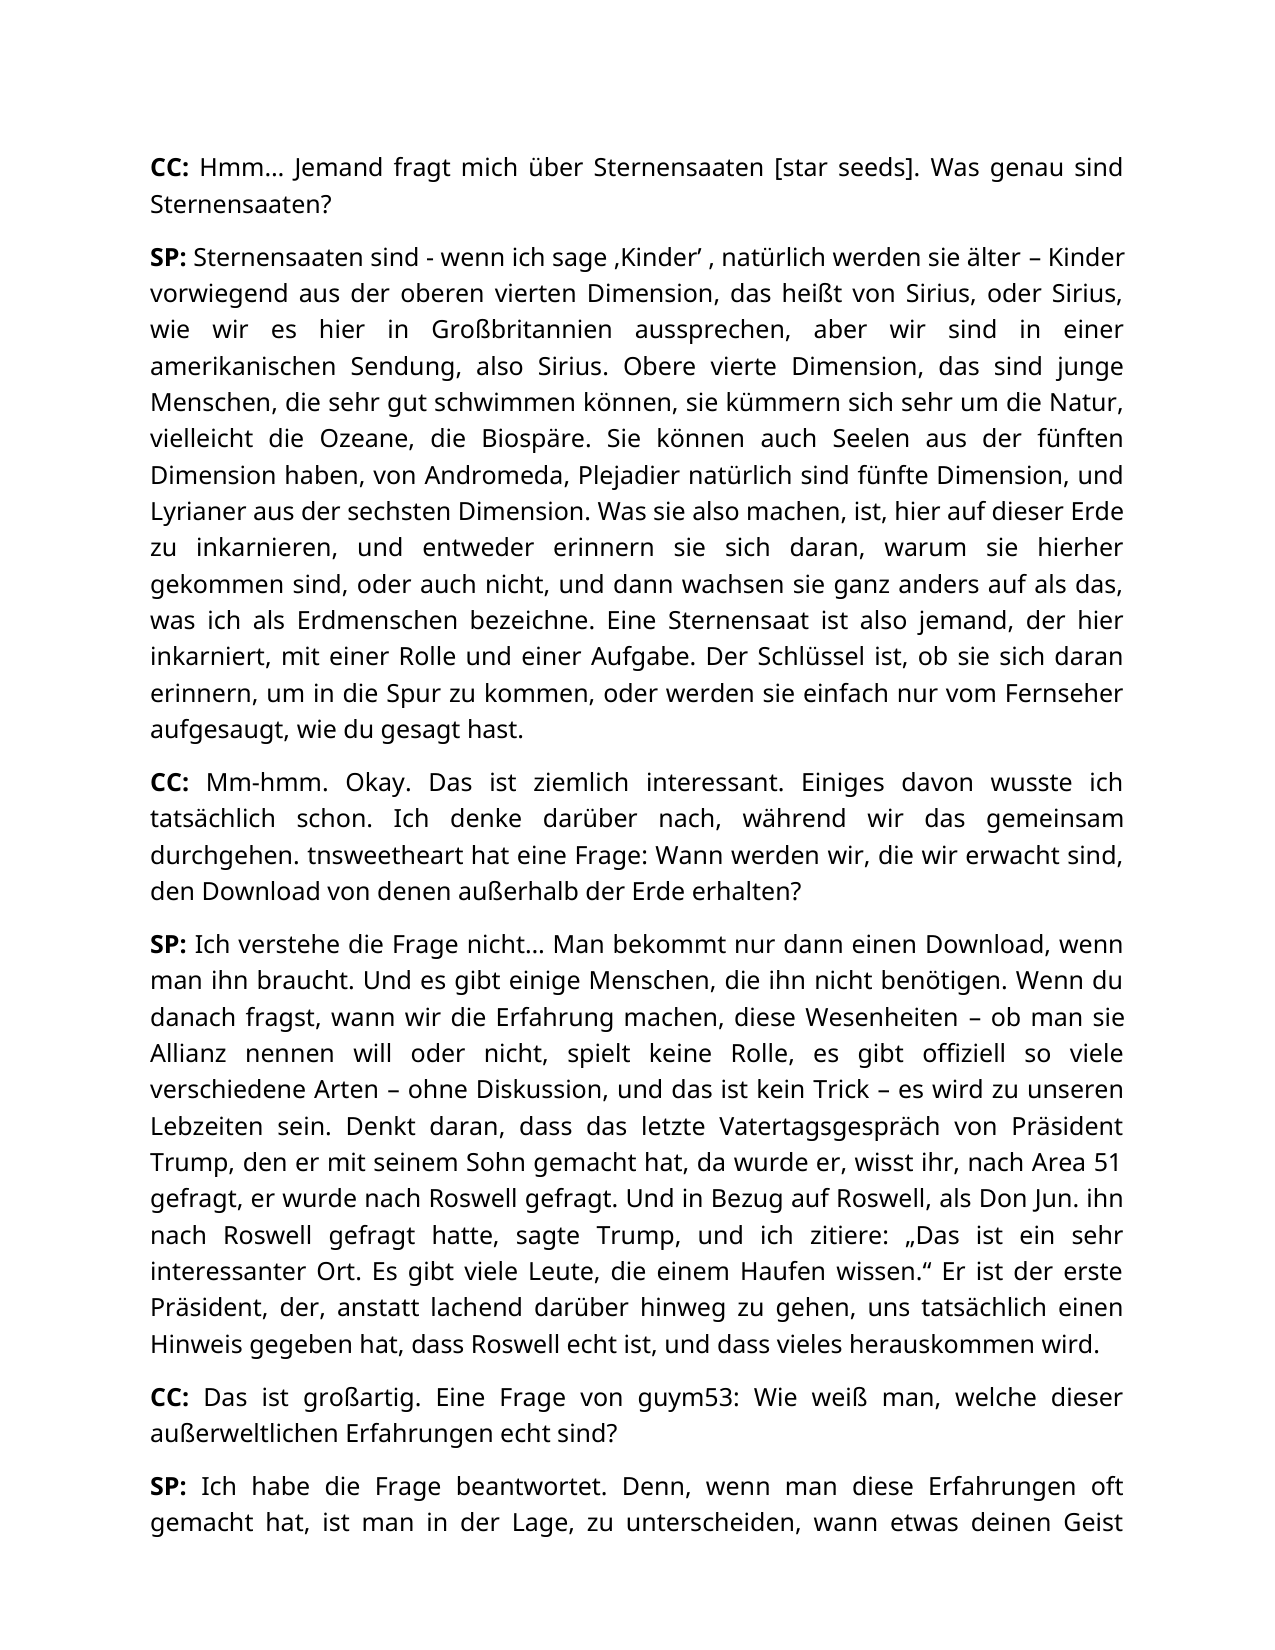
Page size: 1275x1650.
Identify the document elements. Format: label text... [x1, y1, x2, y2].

text CC: Mm-hmm. Okay. Das ist ziemlich interessant. Einiges davon wusste ich tatsächlich schon. Ich denke darüber nach, während wir das gemeinsam durchgehen. tnsweetheart hat eine Frage: Wann werden wir, die wir erwacht sind, den Download von denen außerhalb der Erde erhalten? [150, 764, 1125, 908]
text SP: Sternensaaten sind - wenn ich sage ‚Kinder’ , natürlich werden sie älter – Kinder vorwiegend aus der oberen vierten Dimension, das heißt von Sirius, oder Sirius, wie wir es hier in Großbritannien aussprechen, aber wir sind in einer amerikanischen Sendung, also Sirius. Obere vierte Dimension, das sind junge Menschen, die sehr gut schwimmen können, sie kümmern sich sehr um die Natur, vielleicht die Ozeane, die Biospäre. Sie können auch Seelen aus der fünften Dimension haben, von Andromeda, Plejadier natürlich sind fünfte Dimension, und Lyrianer aus der sechsten Dimension. Was sie also machen, ist, hier auf dieser Erde zu inkarnieren, und entweder erinnern sie sich daran, warum sie hierher gekommen sind, oder auch nicht, und dann wachsen sie ganz anders auf als das, was ich als Erdmenschen bezeichne. Eine Sternensaat ist also jemand, der hier inkarniert, mit einer Rolle und einer Aufgabe. Der Schlüssel ist, ob sie sich daran erinnern, um in die Spur zu kommen, oder werden sie einfach nur vom Fernseher aufgesaugt, wie du gesagt hast. [150, 239, 1125, 746]
text SP: Ich verstehe die Frage nicht… Man bekommt nur dann einen Download, wenn man ihn braucht. Und es gibt einige Menschen, die ihn nicht benötigen. Wenn du danach fragst, wann wir die Erfahrung machen, diese Wesenheiten – ob man sie Allianz nennen will oder nicht, spielt keine Rolle, es gibt offiziell so viele verschiedene Arten – ohne Diskussion, und das ist kein Trick – es wird zu unseren Lebzeiten sein. Denkt daran, dass das letzte Vatertagsgespräch von Präsident Trump, den er mit seinem Sohn gemacht hat, da wurde er, wisst ihr, nach Area 51 gefragt, er wurde nach Roswell gefragt. Und in Bezug auf Roswell, als Don Jun. ihn nach Roswell gefragt hatte, sagte Trump, und ich zitiere: „Das ist ein sehr interessanter Ort. Es gibt viele Leute, die einem Haufen wissen.“ Er ist der erste Präsident, der, anstatt lachend darüber hinweg zu gehen, uns tatsächlich einen Hinweis gegeben hat, dass Roswell echt ist, und dass vieles herauskommen wird. [150, 926, 1125, 1360]
text CC: Hmm… Jemand fragt mich über Sternensaaten [star seeds]. Was genau sind Sternensaaten? [150, 150, 1125, 220]
text CC: Das ist großartig. Eine Frage von guym53: Wie weiß man, welche dieser außerweltlichen Erfahrungen echt sind? [150, 1379, 1125, 1449]
text SP: Ich habe die Frage beantwortet. Denn, wenn man diese Erfahrungen oft gemacht hat, ist man in der Lage, zu unterscheiden, wann etwas deinen Geist [150, 1468, 1125, 1539]
